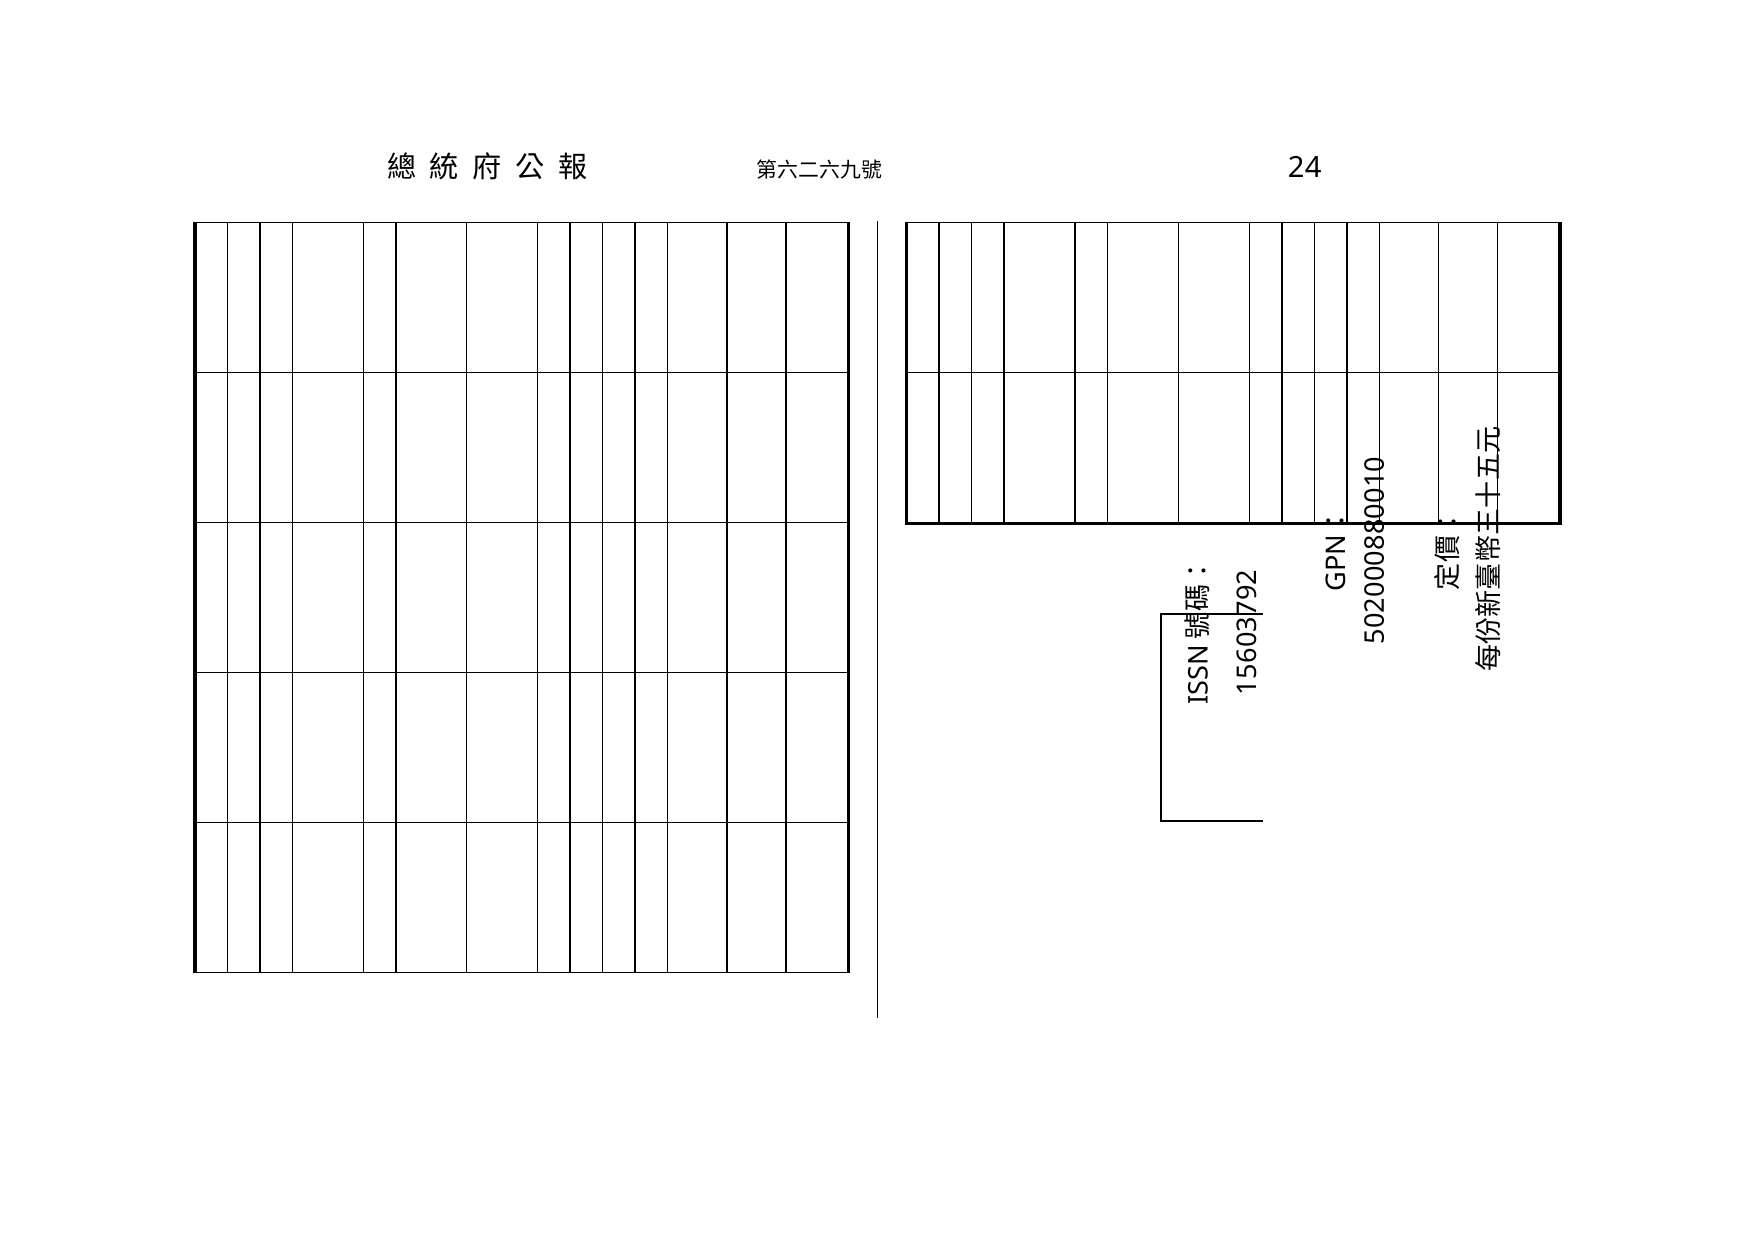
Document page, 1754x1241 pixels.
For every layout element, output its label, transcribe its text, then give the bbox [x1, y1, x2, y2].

table_cell [261, 373, 292, 522]
table_cell [397, 373, 419, 522]
table_cell [514, 373, 537, 522]
table_cell [1179, 373, 1202, 522]
table_cell [419, 223, 443, 372]
table_cell [636, 823, 667, 972]
table_cell [443, 223, 466, 372]
table_cell [636, 223, 667, 372]
table_cell [756, 523, 785, 672]
table_cell [316, 223, 339, 372]
table_cell [316, 673, 339, 822]
table_cell [1250, 373, 1281, 522]
table_cell [972, 373, 1003, 522]
table_cell [1498, 223, 1527, 372]
table_cell [668, 373, 697, 522]
table_cell [756, 373, 785, 522]
table_cell [467, 673, 490, 822]
table_cell [728, 673, 756, 822]
table_cell [197, 523, 227, 672]
table_cell [1348, 373, 1379, 522]
table_cell [1051, 373, 1074, 522]
table_cell [636, 523, 667, 672]
table_cell [1365, 507, 1379, 515]
table_cell [816, 523, 847, 672]
table_cell [293, 223, 316, 372]
table_cell [364, 673, 395, 822]
table_cell [261, 223, 292, 372]
table_cell [538, 823, 569, 972]
table_header GPN： [1299, 531, 1340, 820]
table_cell [571, 823, 602, 972]
table_cell 15603792 [1212, 615, 1263, 820]
table_cell [571, 523, 602, 672]
table_cell [419, 823, 443, 972]
table_cell [228, 223, 259, 372]
table_cell [197, 373, 227, 522]
table_cell [1409, 373, 1438, 522]
table_cell [197, 223, 227, 372]
table_cell [443, 673, 466, 822]
table_cell [1468, 373, 1497, 522]
table_cell [397, 823, 419, 972]
table_cell [514, 823, 537, 972]
table_cell [443, 373, 466, 522]
table_cell [228, 373, 259, 522]
table_cell [756, 673, 785, 822]
table_cell [756, 823, 785, 972]
table_cell [668, 223, 697, 372]
table_cell [293, 673, 316, 822]
table_cell [603, 223, 634, 372]
table_cell [364, 523, 395, 672]
table_cell [668, 523, 697, 672]
table_cell [1380, 373, 1409, 522]
table_cell [1315, 373, 1346, 522]
table_cell [1468, 223, 1497, 372]
table_cell [1487, 437, 1497, 445]
table_cell [908, 373, 938, 522]
table_cell [1131, 223, 1155, 372]
table_cell [514, 223, 537, 372]
table_cell [636, 673, 667, 822]
table_cell [1028, 223, 1051, 372]
table_cell [1226, 373, 1249, 522]
table_cell [603, 673, 634, 822]
table_cell [1076, 373, 1107, 522]
table_cell [340, 523, 363, 672]
table_cell [1108, 373, 1131, 522]
table_cell [816, 823, 847, 972]
table_cell [443, 523, 466, 672]
table_cell [787, 373, 816, 522]
table_cell [1005, 223, 1028, 372]
table_cell [419, 673, 443, 822]
table_cell [316, 823, 339, 972]
table_cell [490, 823, 514, 972]
table_cell [940, 373, 971, 522]
table_cell [228, 823, 259, 972]
table_cell [316, 373, 339, 522]
table_cell [261, 673, 292, 822]
table_cell [261, 523, 292, 672]
table_cell ISSN號碼： [1162, 615, 1212, 820]
table_cell [728, 373, 756, 522]
table_cell [1498, 373, 1527, 522]
table_cell [728, 223, 756, 372]
table_cell [340, 223, 363, 372]
table_cell [571, 373, 602, 522]
table_cell [571, 223, 602, 372]
table_cell [419, 373, 443, 522]
table_cell [1283, 373, 1314, 522]
table_cell [364, 223, 395, 372]
table_cell [756, 223, 785, 372]
table_cell [908, 223, 938, 372]
table_cell [364, 823, 395, 972]
table_cell [538, 523, 569, 672]
table_cell [697, 523, 726, 672]
table_header 502000880010 [1340, 531, 1381, 820]
table_cell [467, 523, 490, 672]
table_cell [364, 373, 395, 522]
table_cell [490, 523, 514, 672]
table_cell [697, 673, 726, 822]
table_header 每份新臺幣三十五元 [1452, 531, 1493, 820]
table_cell [787, 673, 816, 822]
table_cell [228, 673, 259, 822]
table_cell [538, 223, 569, 372]
table_cell [1439, 223, 1468, 372]
table_cell [1488, 461, 1497, 470]
table_cell [787, 223, 816, 372]
table_cell [603, 373, 634, 522]
table_cell [340, 673, 363, 822]
table_cell [1527, 373, 1558, 522]
table_cell [972, 223, 1003, 372]
table_cell [728, 823, 756, 972]
table_cell [1250, 223, 1281, 372]
table_cell [1348, 223, 1379, 372]
table_cell [293, 373, 316, 522]
table_cell [419, 523, 443, 672]
table_cell [514, 673, 537, 822]
table_cell [1315, 223, 1346, 372]
table_cell [1131, 373, 1155, 522]
table_header [1263, 531, 1298, 820]
table_cell [1226, 223, 1249, 372]
table_cell [636, 373, 667, 522]
table_header [1212, 531, 1263, 613]
table_cell [467, 373, 490, 522]
table_cell [1365, 491, 1379, 499]
table_cell [697, 373, 726, 522]
table_cell [197, 673, 227, 822]
table_cell [697, 823, 726, 972]
table_cell [228, 523, 259, 672]
table_cell [603, 823, 634, 972]
table_cell [1409, 223, 1438, 372]
table_cell [571, 673, 602, 822]
table_cell [787, 823, 816, 972]
table_cell [603, 523, 634, 672]
table_cell [1108, 223, 1131, 372]
table_cell [397, 673, 419, 822]
table_cell [816, 373, 847, 522]
table_header [1381, 531, 1411, 820]
table_cell [1051, 223, 1074, 372]
table_cell [397, 523, 419, 672]
table_cell [668, 673, 697, 822]
table_cell [668, 823, 697, 972]
table_cell [1380, 223, 1409, 372]
table_cell [1527, 223, 1558, 372]
table_cell [490, 373, 514, 522]
table_cell [340, 373, 363, 522]
table_cell [490, 223, 514, 372]
table_cell [467, 223, 490, 372]
table_cell [1202, 373, 1226, 522]
table_cell [197, 823, 227, 972]
table_header 定價： [1411, 531, 1452, 820]
table_cell [293, 523, 316, 672]
table_cell [1439, 373, 1468, 522]
table_cell [1076, 223, 1107, 372]
table_cell [443, 823, 466, 972]
table_cell [340, 823, 363, 972]
table_cell [1005, 373, 1028, 522]
table_cell [1028, 373, 1051, 522]
table_cell [1155, 373, 1178, 522]
table_cell [316, 523, 339, 672]
table_cell [293, 823, 316, 972]
table_cell [1202, 223, 1226, 372]
table_cell [514, 523, 537, 672]
table_cell [538, 373, 569, 522]
table_cell [1283, 223, 1314, 372]
table_cell [1179, 223, 1202, 372]
table_cell [397, 223, 419, 372]
table_header [1161, 531, 1212, 613]
table_cell [816, 673, 847, 822]
table_cell [816, 223, 847, 372]
table_cell [538, 673, 569, 822]
table_cell [787, 523, 816, 672]
table_cell [1155, 223, 1178, 372]
table_cell [697, 223, 726, 372]
table_cell [261, 823, 292, 972]
table_cell [467, 823, 490, 972]
table_cell [940, 223, 971, 372]
table_cell [1365, 460, 1379, 468]
table_cell [728, 523, 756, 672]
table_cell [490, 673, 514, 822]
